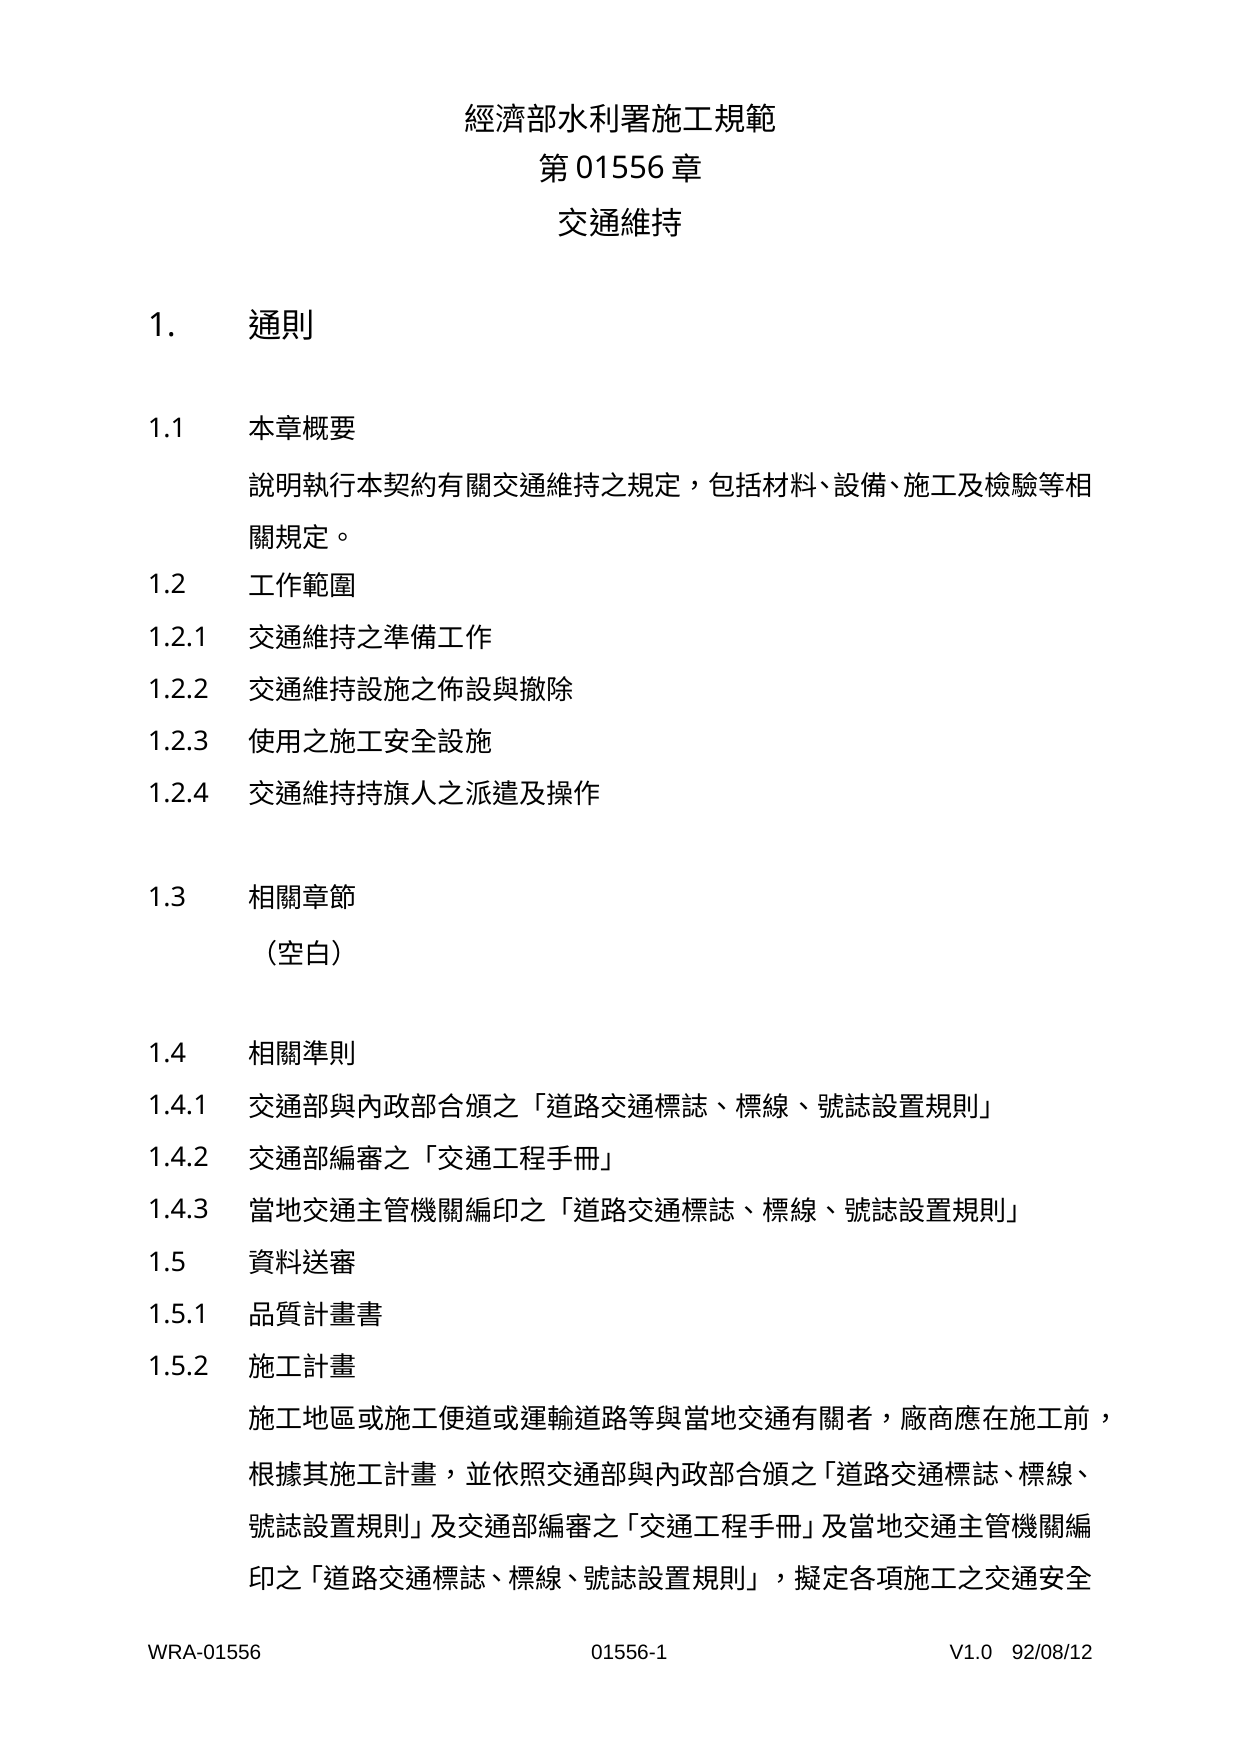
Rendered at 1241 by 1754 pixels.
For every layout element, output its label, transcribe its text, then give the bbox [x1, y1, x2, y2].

text 1.5.2 施工計畫 [148, 1339, 1092, 1391]
text 1.2.2 交通維持設施之佈設與撤除 [148, 662, 1092, 714]
text 1.3 相關章節 [148, 870, 1092, 922]
text 說明執行本契約有關交通維持之規定，包括材料、設備、施工及檢驗等相關規定。 [248, 453, 1092, 557]
text 1.4.2 交通部編審之「交通工程手冊」 [148, 1130, 1092, 1182]
text 1.5 資料送審 [148, 1234, 1092, 1287]
text 1.2.1 交通維持之準備工作 [148, 609, 1092, 662]
text 施工地區或施工便道或運輸道路等與當地交通有關者，廠商應在施工前，根據其施工計畫，並依照交通部與內政部合頒之「道路交通標誌、標線、號誌設置規則」及交通部編審之「交通工程手冊」及當地交通主管機關編印之「道路交通標誌、標線、號誌設置規則」，擬定各項施工之交通安全維持及管制計畫，送請機關工程司審核後，再轉請機關核定，必要時，應送請當地交通主管機關核可後實施。 [248, 1391, 1092, 1599]
text 第01556章 [148, 141, 1092, 193]
text 1.2 工作範圍 [148, 557, 1092, 609]
text 1.5.1 品質計畫書 [148, 1287, 1092, 1339]
text 1.2.3 使用之施工安全設施 [148, 714, 1092, 766]
text 1.2.4 交通維持持旗人之派遣及操作 [148, 766, 1092, 818]
text 1.4 相關準則 [148, 1026, 1092, 1078]
text 1.4.3 當地交通主管機關編印之「道路交通標誌、標線、號誌設置規則」 [148, 1182, 1092, 1234]
text 1.4.1 交通部與內政部合頒之「道路交通標誌、標線、號誌設置規則」 [148, 1078, 1092, 1130]
text 交通維持 [148, 193, 1092, 245]
text 1.1 本章概要 [148, 401, 1092, 453]
text 1. 通則 [148, 245, 1092, 401]
text 經濟部水利署施工規範 [148, 89, 1092, 141]
text （空白） [248, 922, 1092, 974]
